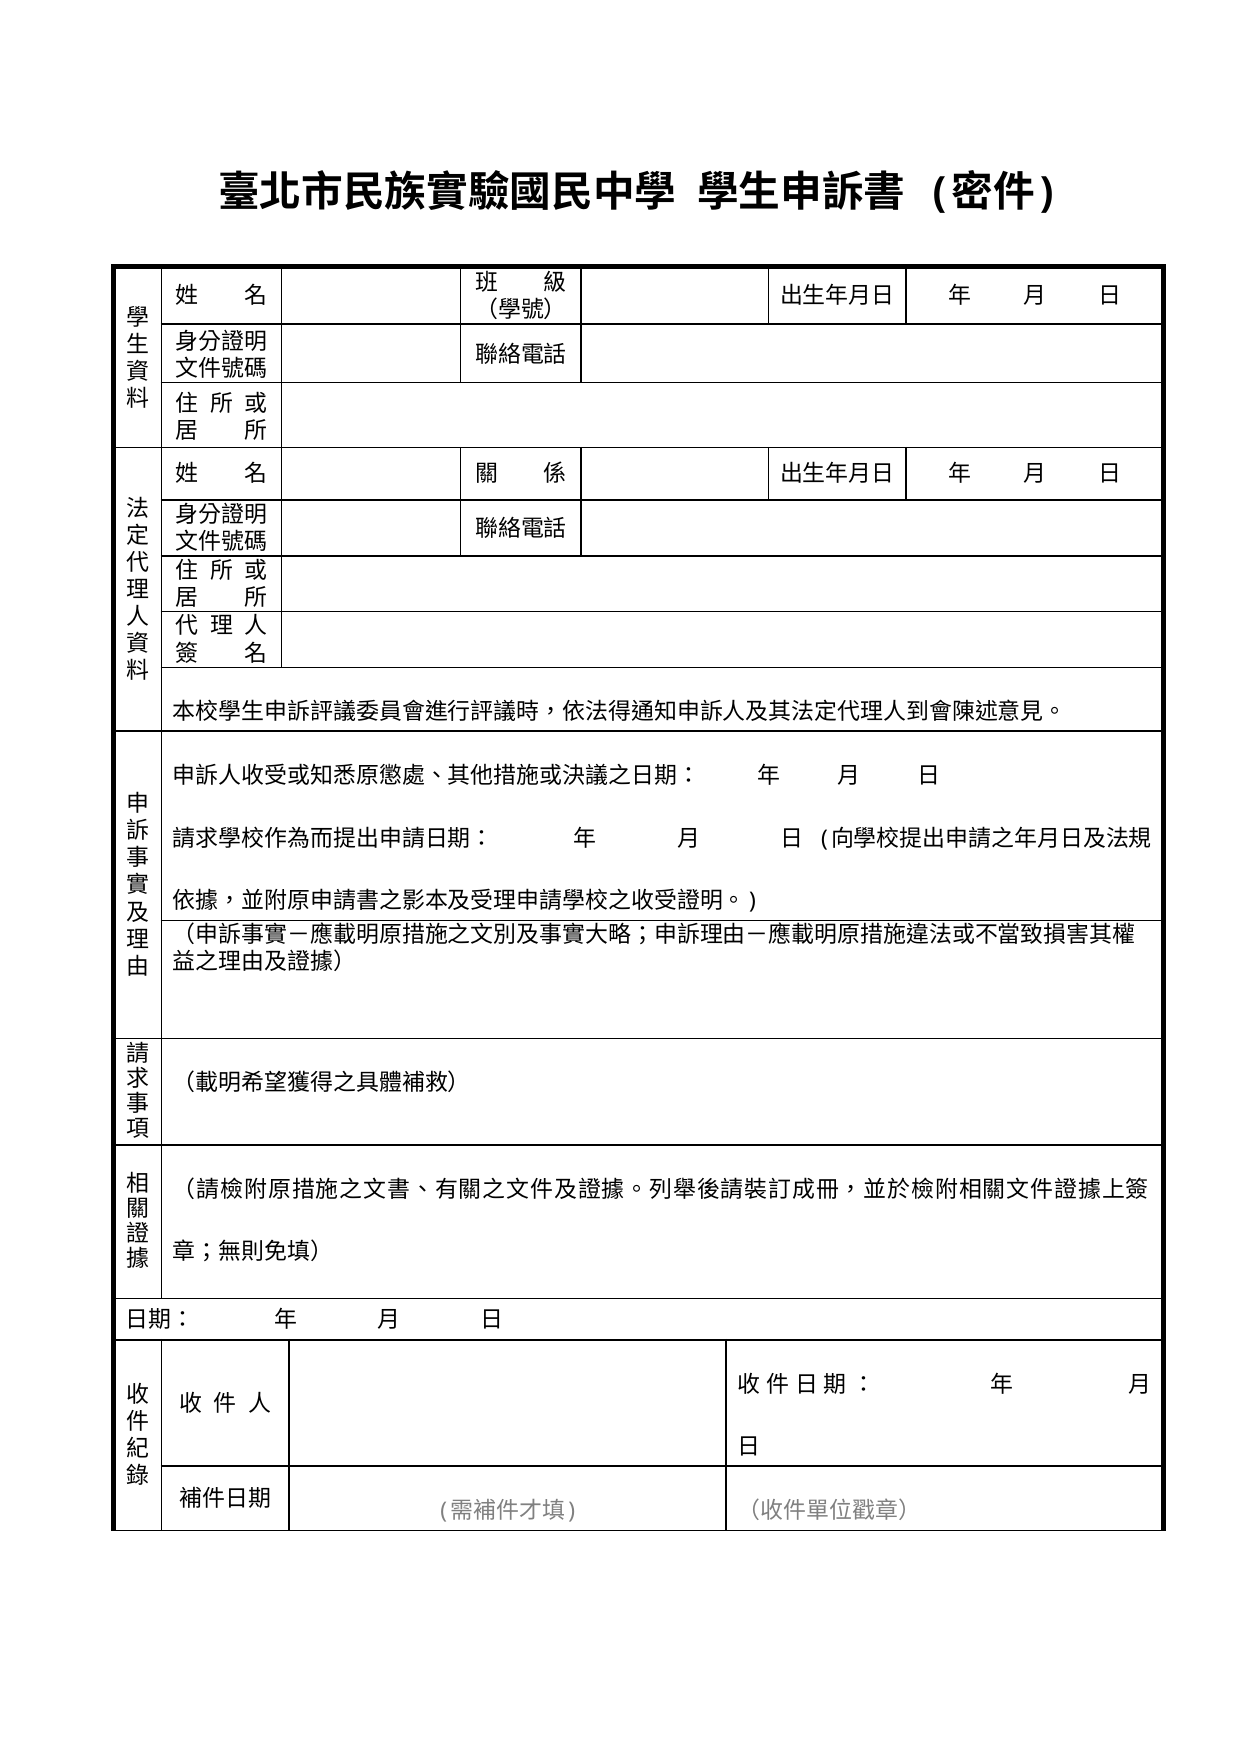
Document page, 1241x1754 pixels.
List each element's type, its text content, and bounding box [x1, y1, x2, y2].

table_cell [282, 612, 1161, 666]
table_cell 聯絡電話 [461, 325, 580, 382]
table_cell [582, 325, 1161, 382]
table_header 學生資料 [116, 269, 161, 447]
table_cell [282, 383, 1161, 447]
table_header [582, 269, 768, 323]
table_cell （請檢附原措施之文書、有關之文件及證據。列舉後請裝訂成冊，並於檢附相關文件證據上簽章；無則免填） [162, 1146, 1161, 1297]
table_cell 申訴事實及理由 [116, 732, 161, 1038]
table_cell 身分證明 文件號碼 [162, 501, 281, 555]
table_cell 請求事項 [116, 1039, 161, 1144]
table_header [282, 269, 460, 323]
table_cell 收件日期： 年 月 日 [727, 1341, 1161, 1465]
table_cell 申訴人收受或知悉原懲處、其他措施或決議之日期： 年 月 日 請求學校作為而提出申請日期： 年 月 日 (向學校提出申請之年月日及法規依據，並附原申請書之影本及受理申請學校之收受證明。) [162, 732, 1161, 919]
table_header 出生年月日 [769, 269, 905, 323]
table_cell （收件單位戳章） [727, 1467, 1161, 1529]
table_cell 本校學生申訴評議委員會進行評議時，依法得通知申訴人及其法定代理人到會陳述意見。 [162, 668, 1161, 730]
table_cell 收 件 人 [162, 1341, 288, 1465]
table_cell [582, 448, 768, 499]
table_cell 住 所 或 居 所 [162, 383, 281, 447]
table_cell 姓 名 [162, 448, 281, 499]
table_cell [582, 501, 1161, 555]
table_cell [282, 325, 460, 382]
table_cell [282, 448, 460, 499]
table_header 姓 名 [162, 269, 281, 323]
table_cell （申訴事實－應載明原措施之文別及事實大略；申訴理由－應載明原措施違法或不當致損害其權益之理由及證據） [162, 921, 1161, 1038]
table_header 年 月 日 [907, 269, 1161, 323]
table_cell 年 月 日 [907, 448, 1161, 499]
table_cell （載明希望獲得之具體補救） [162, 1039, 1161, 1144]
table_header 班 級 （學號） [461, 269, 580, 323]
text 臺北市民族實驗國民中學 學生申訴書 (密件) [187, 158, 1090, 219]
table_cell 住 所 或 居 所 [162, 557, 281, 611]
table_cell 日期： 年 月 日 [116, 1299, 1161, 1339]
table_cell 法定代理人資料 [116, 448, 161, 730]
table_cell 關 係 [461, 448, 580, 499]
table_cell [282, 501, 460, 555]
table_cell [282, 557, 1161, 611]
table_cell 聯絡電話 [461, 501, 580, 555]
table_cell 身分證明 文件號碼 [162, 325, 281, 382]
table_cell (需補件才填) [290, 1467, 725, 1529]
table_cell [290, 1341, 725, 1465]
table_cell 收件紀錄 [116, 1341, 161, 1529]
table_cell 代 理 人 簽 名 [162, 612, 281, 666]
table_cell 出生年月日 [769, 448, 905, 499]
table_cell 補件日期 [162, 1467, 288, 1529]
table_cell 相關證據 [116, 1146, 161, 1297]
